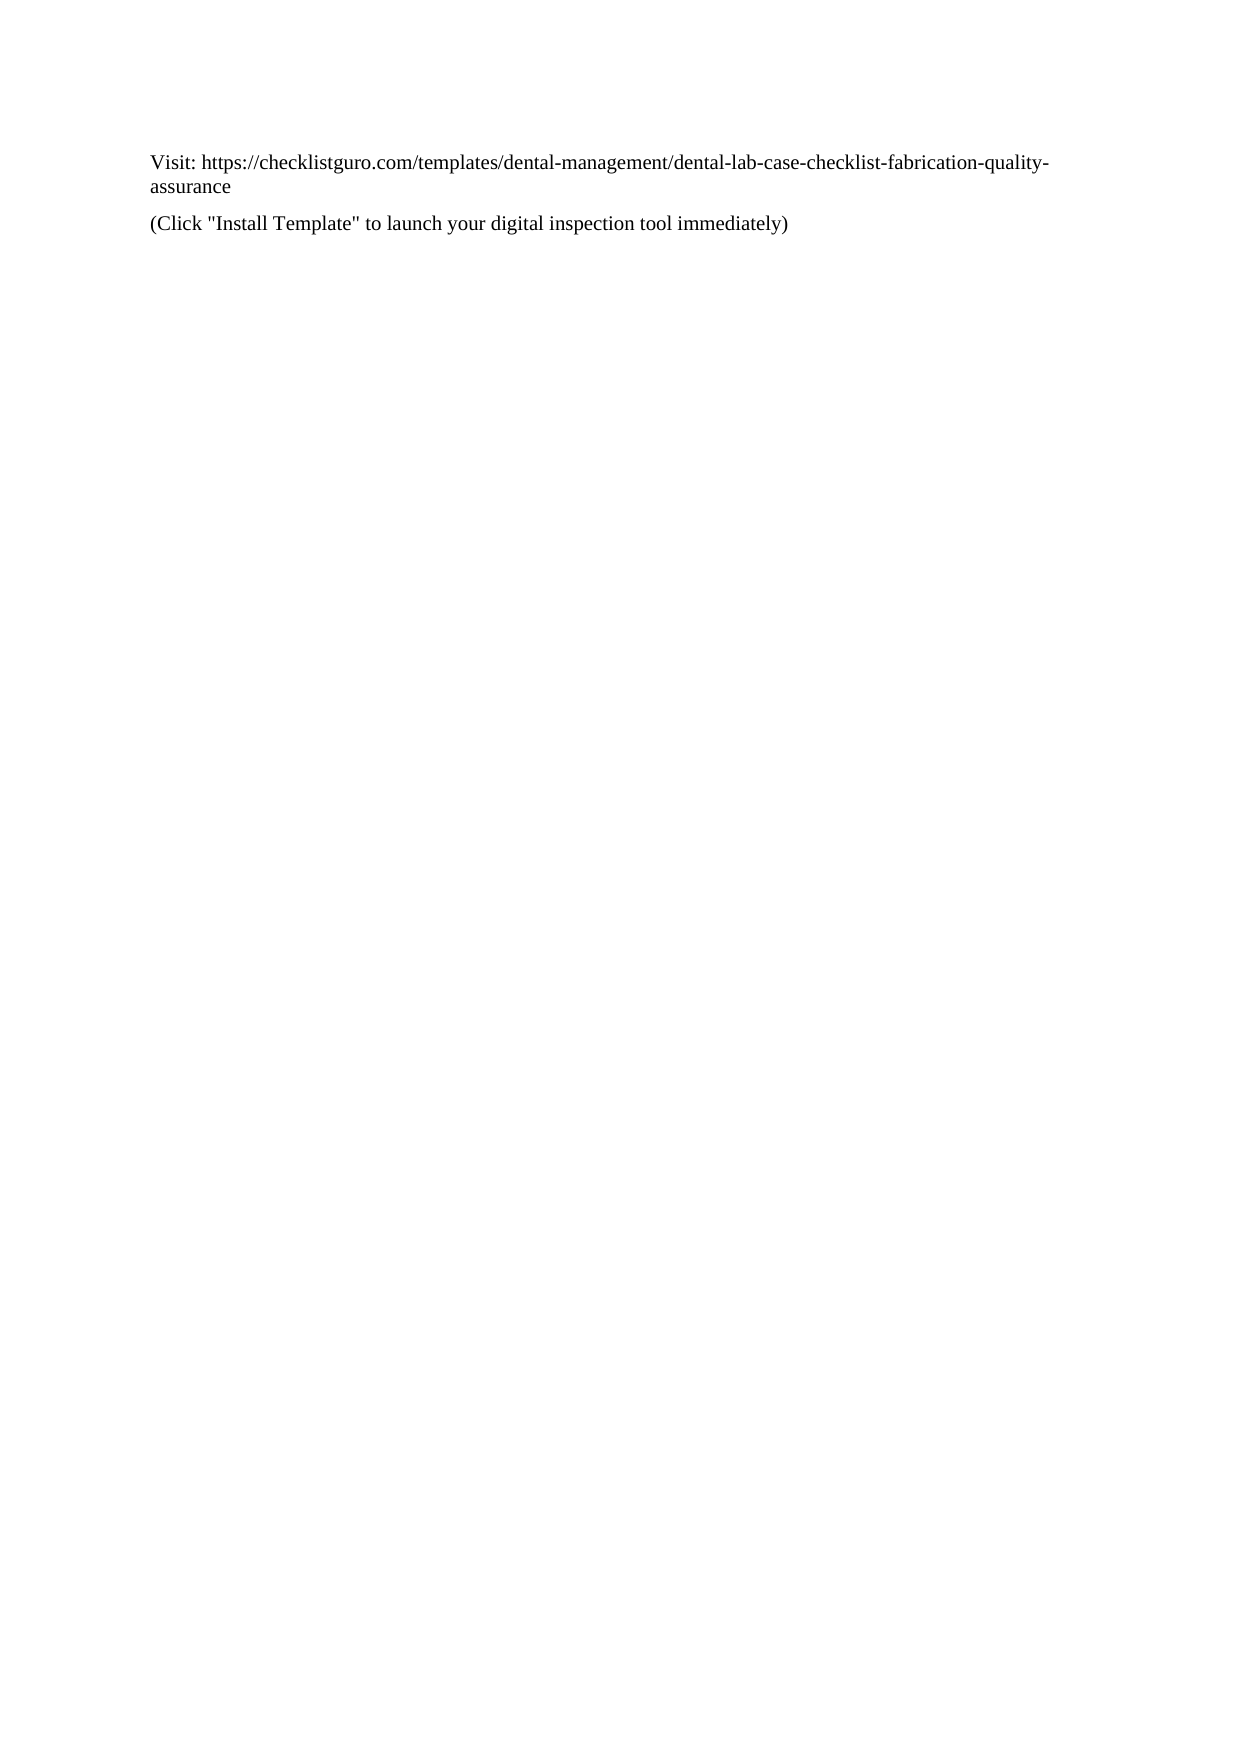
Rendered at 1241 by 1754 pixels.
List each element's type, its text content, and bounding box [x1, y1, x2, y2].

text Visit: https://checklistguro.com/templates/dental-management/dental-lab-case-checklist-fabrication-quality-assurance [150, 150, 1090, 198]
text (Click "Install Template" to launch your digital inspection tool immediately) [150, 211, 1090, 235]
